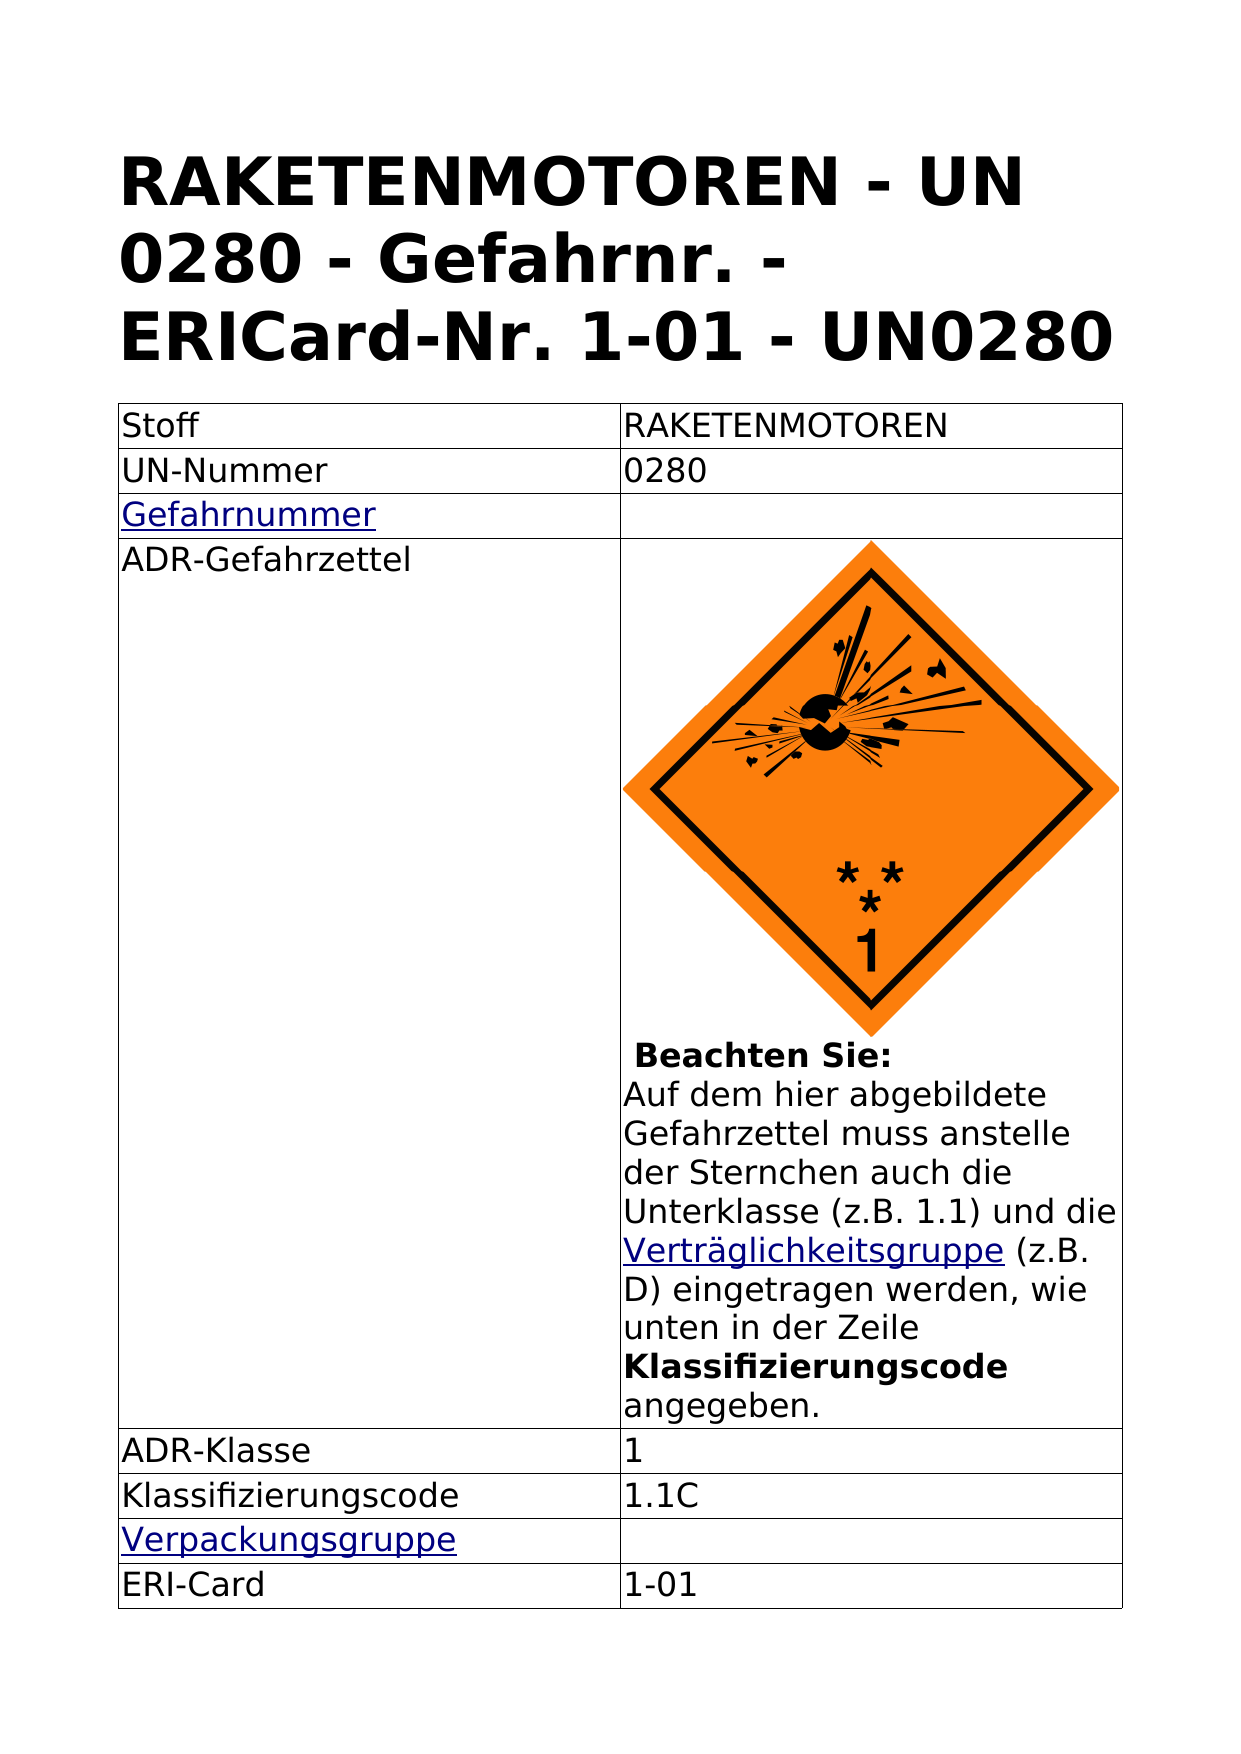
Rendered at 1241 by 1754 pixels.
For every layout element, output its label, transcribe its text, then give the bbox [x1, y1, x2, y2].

table_cell Klassifizierungscode [119, 1474, 620, 1518]
table_cell UN-Nummer [119, 449, 620, 493]
table_cell 1.1C [621, 1474, 1122, 1518]
table_cell [621, 1519, 1122, 1563]
table_cell ADR-Gefahrzettel [119, 539, 620, 1428]
table_cell ADR-Klasse [119, 1429, 620, 1473]
table_cell Beachten Sie: Auf dem hier abgebildete Gefahrzettel muss anstelle der Sternchen auch die Unterklasse (z.B. 1.1) und die Verträglichkeitsgruppe (z.B. D) eingetragen werden, wie unten in der Zeile Klassifizierungscode angegeben. [621, 539, 1122, 1428]
subtitle RAKETENMOTOREN - UN 0280 - Gefahrnr. - ERICard-Nr. 1-01 - UN0280 [118, 143, 1122, 376]
table_cell ERI-Card [119, 1564, 620, 1607]
table_cell Gefahrnummer [119, 494, 620, 538]
table_cell 1 [621, 1429, 1122, 1473]
table_header RAKETENMOTOREN [621, 404, 1122, 448]
table_cell 1-01 [621, 1564, 1122, 1607]
table_cell [621, 494, 1122, 538]
table_cell 0280 [621, 449, 1122, 493]
table_header Stoff [119, 404, 620, 448]
picture [622, 540, 1120, 1037]
table_cell Verpackungsgruppe [119, 1519, 620, 1563]
